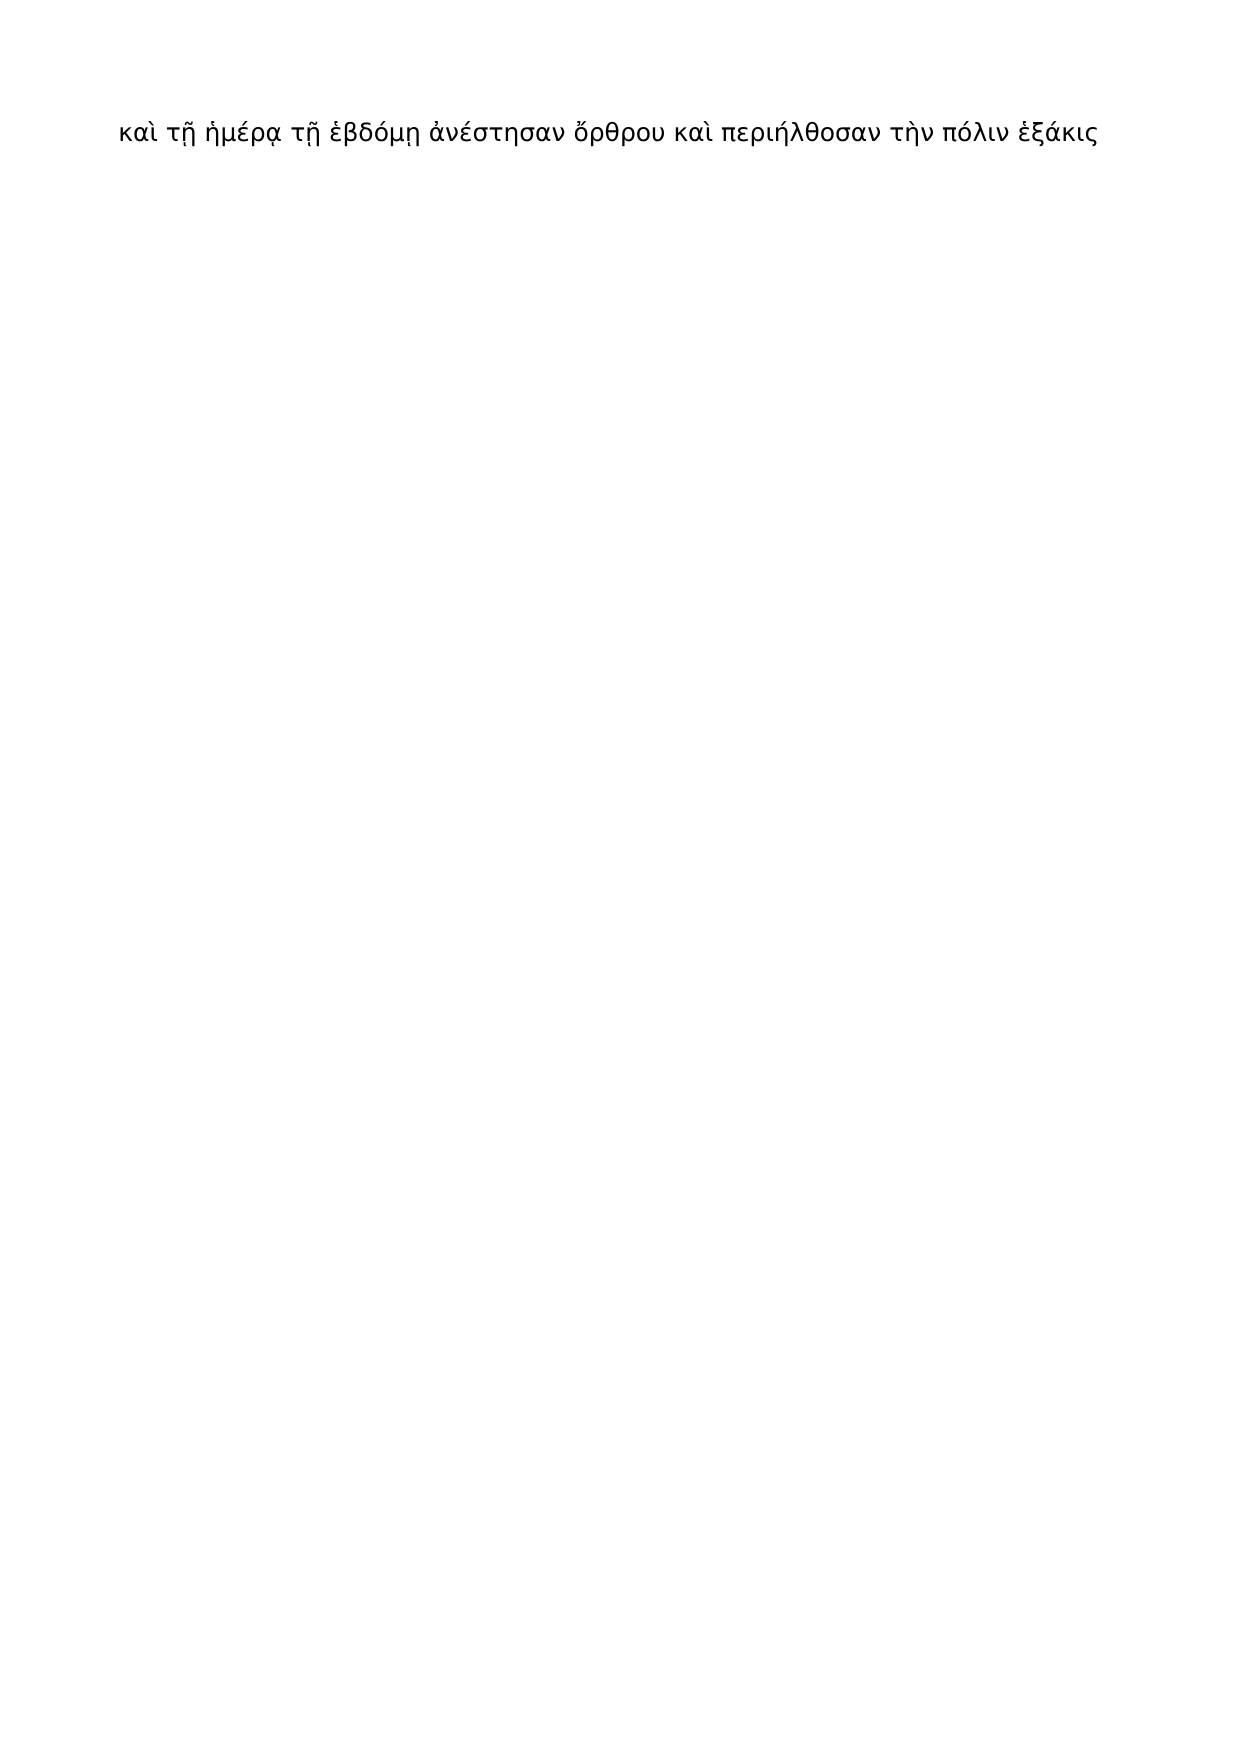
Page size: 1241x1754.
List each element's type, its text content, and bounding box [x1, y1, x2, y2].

text καὶ τῇ ἡμέρᾳ τῇ ἑβδόμῃ ἀνέστησαν ὄρθρου καὶ περιήλθοσαν τὴν πόλιν ἑξάκις [118, 118, 1122, 147]
